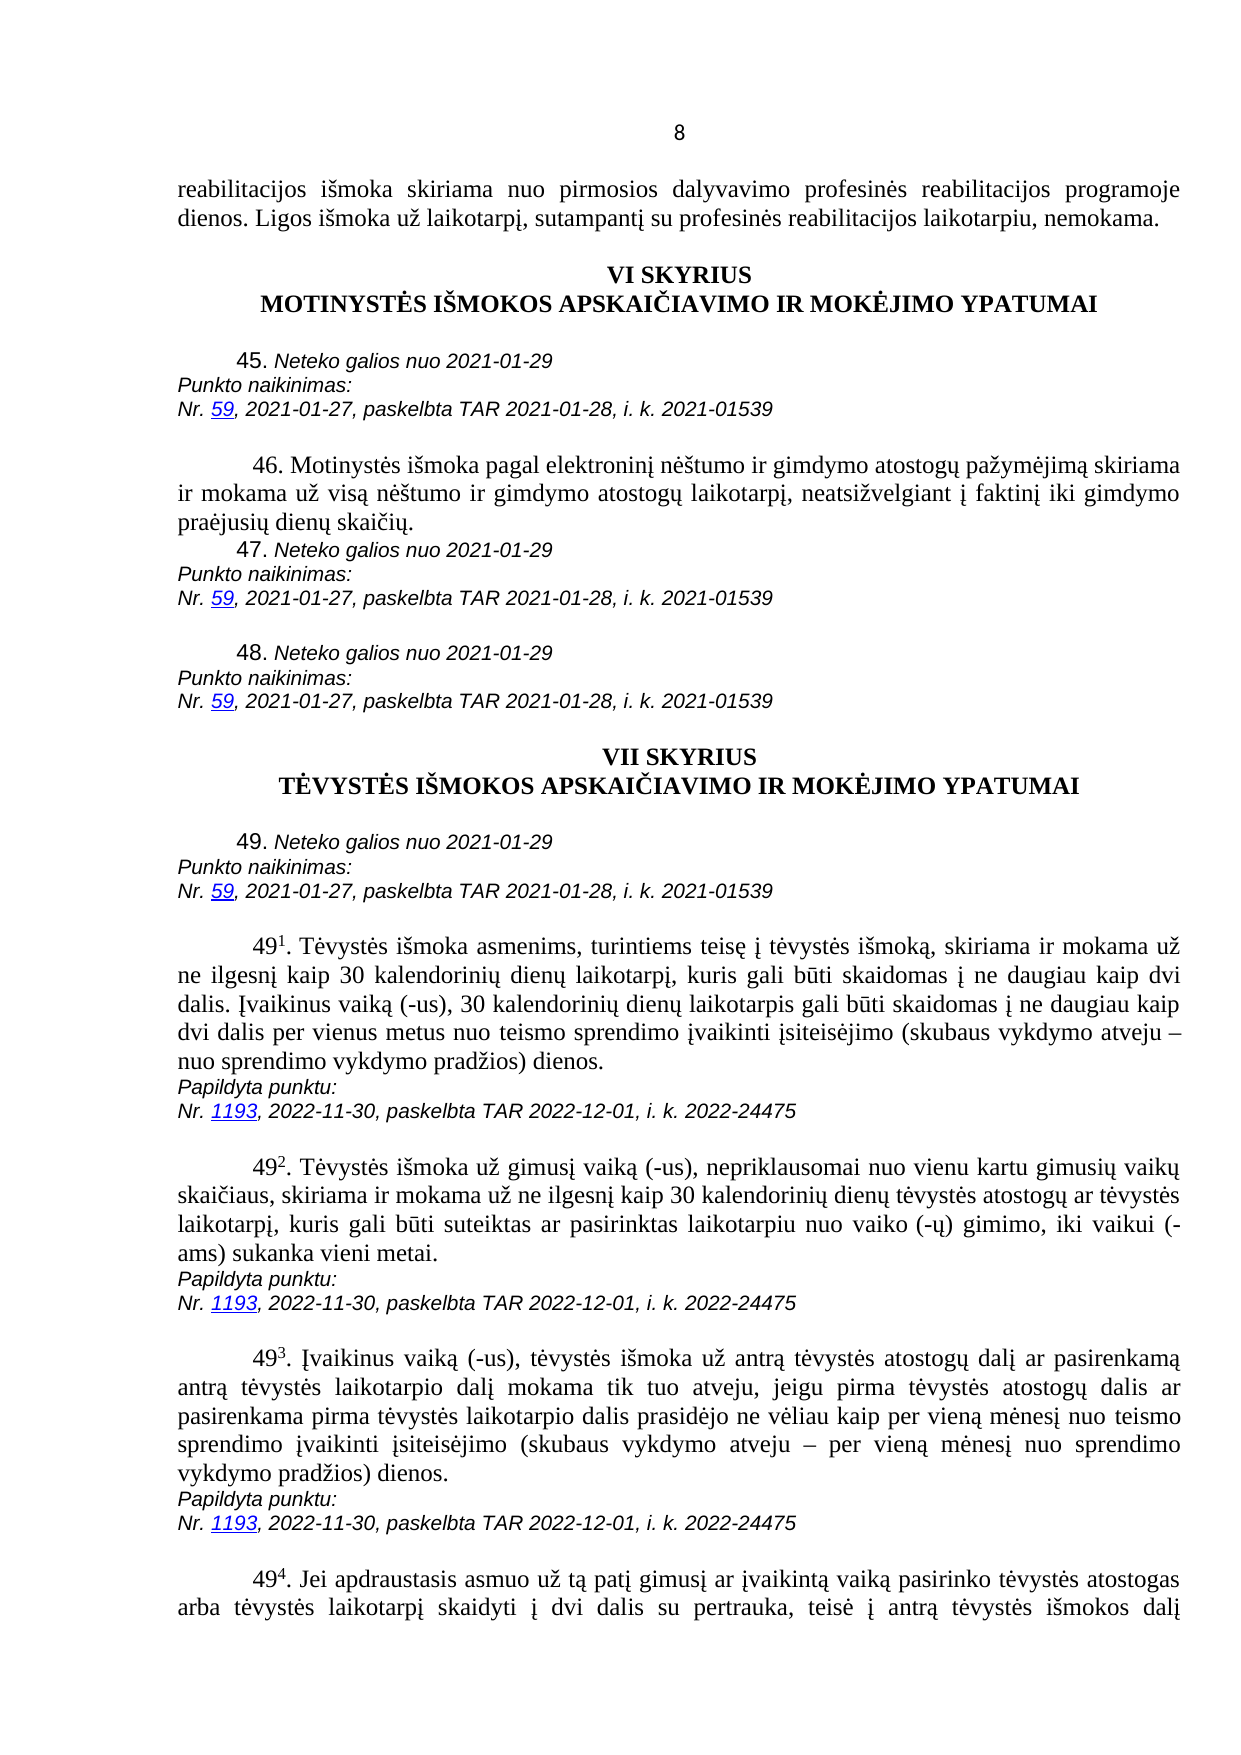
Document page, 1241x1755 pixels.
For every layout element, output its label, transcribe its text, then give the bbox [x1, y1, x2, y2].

text Papildyta punktu: [177, 1487, 1181, 1511]
text 48. Neteko galios nuo 2021-01-29 [177, 639, 1181, 665]
text 47. Neteko galios nuo 2021-01-29 [177, 536, 1181, 562]
text 45. Neteko galios nuo 2021-01-29 [177, 347, 1181, 373]
text 492. Tėvystės išmoka už gimusį vaiką (-us), nepriklausomai nuo vienu kartu gimusių vaikų skaičiaus, skiriama ir mokama už ne ilgesnį kaip 30 kalendorinių dienų tėvystės atostogų ar tėvystės laikotarpį, kuris gali būti suteiktas ar pasirinktas laikotarpiu nuo vaiko (-ų) gimimo, iki vaikui (-ams) sukanka vieni metai. [177, 1152, 1181, 1267]
text Nr. 59, 2021-01-27, paskelbta TAR 2021-01-28, i. k. 2021-01539 [177, 878, 1181, 902]
text 46. Motinystės išmoka pagal elektroninį nėštumo ir gimdymo atostogų pažymėjimą skiriama ir mokama už visą nėštumo ir gimdymo atostogų laikotarpį, neatsižvelgiant į faktinį iki gimdymo praėjusių dienų skaičių. [177, 450, 1181, 536]
text MOTINYSTĖS IŠMOKOS APSKAIČIAVIMO IR MOKĖJIMO YPATUMAI [177, 289, 1181, 318]
text Punkto naikinimas: [177, 562, 1181, 586]
text Punkto naikinimas: [177, 373, 1181, 397]
text Nr. 1193, 2022-11-30, paskelbta TAR 2022-12-01, i. k. 2022-24475 [177, 1099, 1181, 1123]
text VI SKYRIUS [177, 260, 1181, 289]
text Nr. 1193, 2022-11-30, paskelbta TAR 2022-12-01, i. k. 2022-24475 [177, 1511, 1181, 1535]
text Punkto naikinimas: [177, 854, 1181, 878]
text 491. Tėvystės išmoka asmenims, turintiems teisę į tėvystės išmoką, skiriama ir mokama už ne ilgesnį kaip 30 kalendorinių dienų laikotarpį, kuris gali būti skaidomas į ne daugiau kaip dvi dalis. Įvaikinus vaiką (-us), 30 kalendorinių dienų laikotarpis gali būti skaidomas į ne daugiau kaip dvi dalis per vienus metus nuo teismo sprendimo įvaikinti įsiteisėjimo (skubaus vykdymo atveju – nuo sprendimo vykdymo pradžios) dienos. [177, 931, 1181, 1075]
text 49. Neteko galios nuo 2021-01-29 [177, 828, 1181, 854]
text Nr. 59, 2021-01-27, paskelbta TAR 2021-01-28, i. k. 2021-01539 [177, 689, 1181, 713]
text VII SKYRIUS [177, 742, 1181, 771]
text Nr. 1193, 2022-11-30, paskelbta TAR 2022-12-01, i. k. 2022-24475 [177, 1291, 1181, 1314]
text Nr. 59, 2021-01-27, paskelbta TAR 2021-01-28, i. k. 2021-01539 [177, 586, 1181, 610]
text Nr. 59, 2021-01-27, paskelbta TAR 2021-01-28, i. k. 2021-01539 [177, 397, 1181, 421]
text 494. Jei apdraustasis asmuo už tą patį gimusį ar įvaikintą vaiką pasirinko tėvystės atostogas arba tėvystės laikotarpį skaidyti į dvi dalis su pertrauka, teisė į antrą tėvystės išmokos dalį [177, 1564, 1181, 1621]
text Punkto naikinimas: [177, 665, 1181, 689]
text TĖVYSTĖS IŠMOKOS APSKAIČIAVIMO IR MOKĖJIMO YPATUMAI [177, 771, 1181, 799]
text 493. Įvaikinus vaiką (-us), tėvystės išmoka už antrą tėvystės atostogų dalį ar pasirenkamą antrą tėvystės laikotarpio dalį mokama tik tuo atveju, jeigu pirma tėvystės atostogų dalis ar pasirenkama pirma tėvystės laikotarpio dalis prasidėjo ne vėliau kaip per vieną mėnesį nuo teismo sprendimo įvaikinti įsiteisėjimo (skubaus vykdymo atveju – per vieną mėnesį nuo sprendimo vykdymo pradžios) dienos. [177, 1343, 1181, 1487]
text reabilitacijos išmoka skiriama nuo pirmosios dalyvavimo profesinės reabilitacijos programoje dienos. Ligos išmoka už laikotarpį, sutampantį su profesinės reabilitacijos laikotarpiu, nemokama. [177, 174, 1181, 232]
text Papildyta punktu: [177, 1267, 1181, 1291]
text Papildyta punktu: [177, 1075, 1181, 1099]
